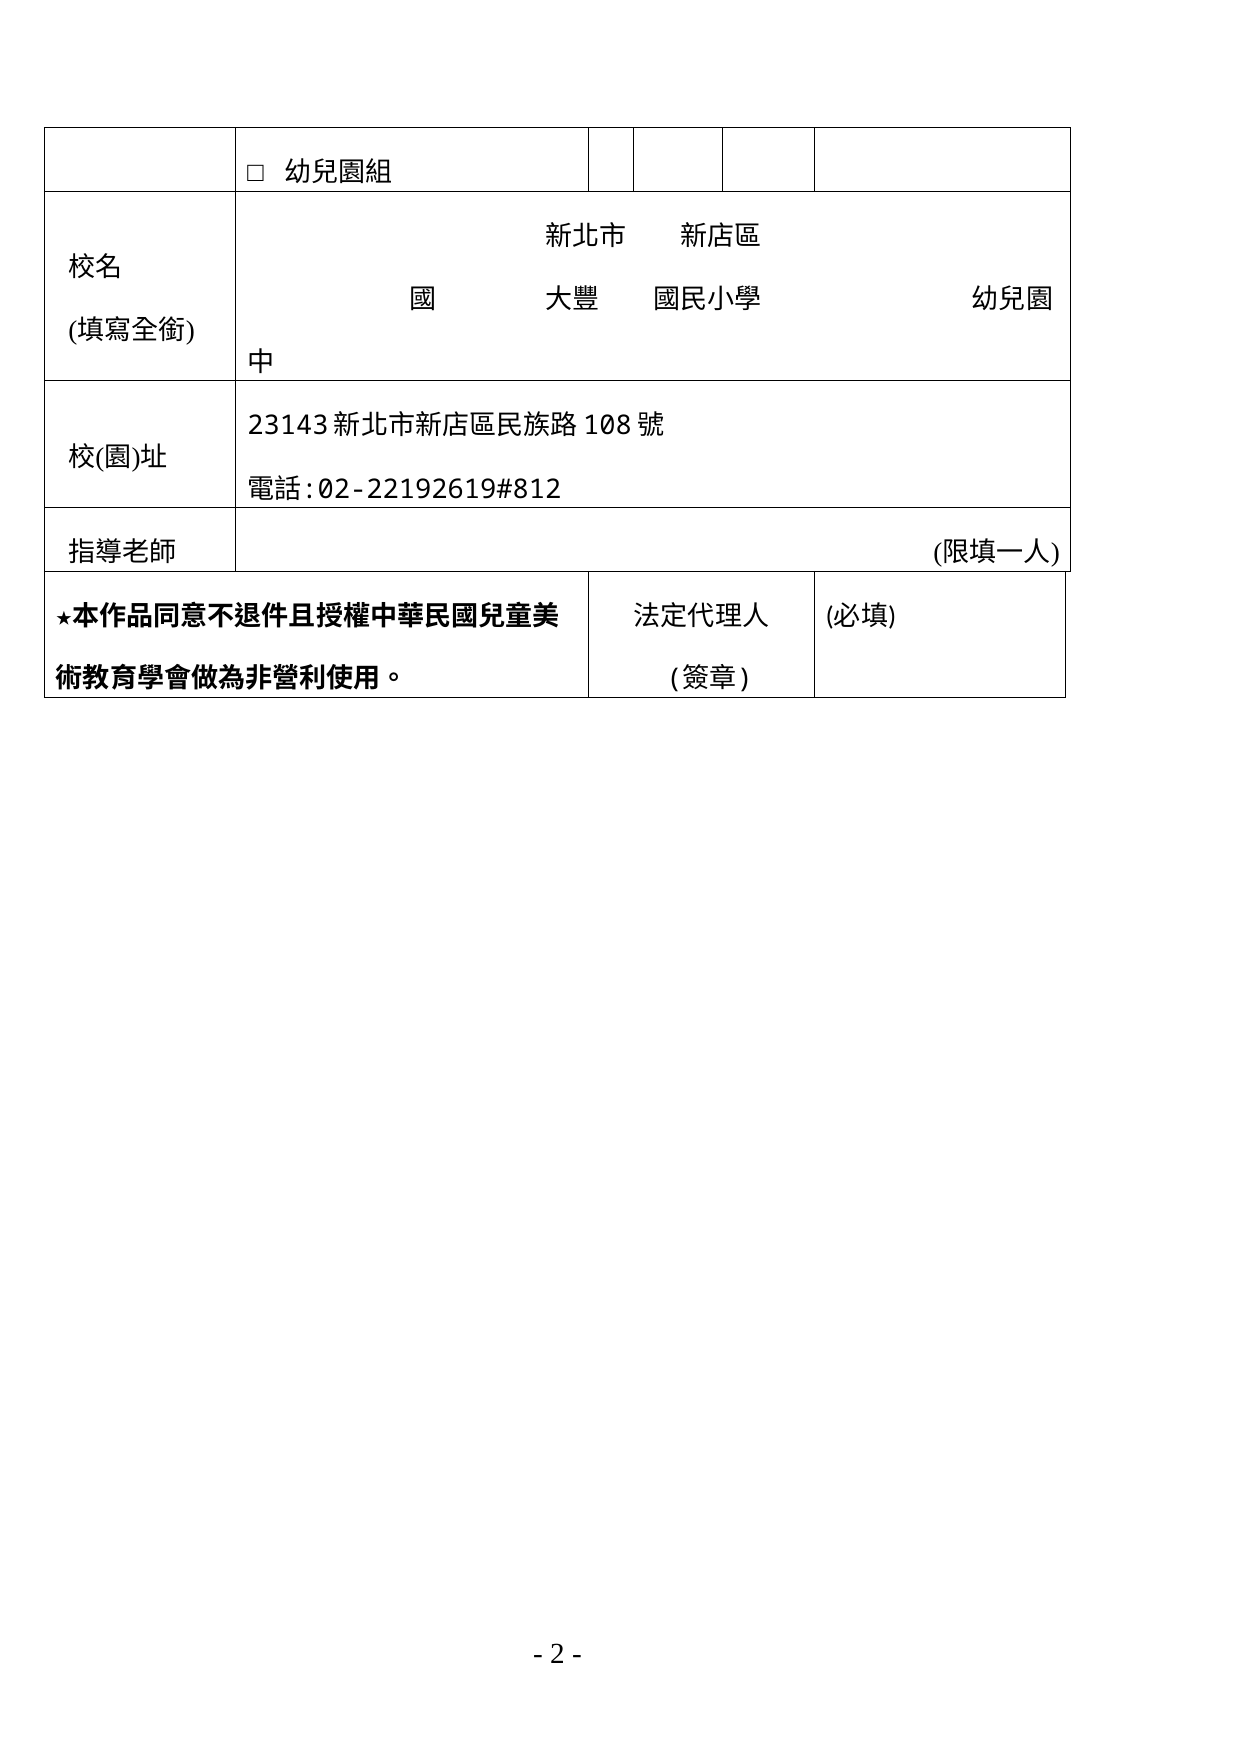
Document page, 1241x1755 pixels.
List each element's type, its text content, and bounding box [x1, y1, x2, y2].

table_cell [723, 128, 814, 191]
table_cell 23143新北市新店區民族路108號 [236, 381, 1070, 444]
table_cell [634, 128, 722, 191]
table_cell 校(園)址 [45, 381, 235, 507]
table_cell 國中 [236, 254, 452, 380]
table_cell [815, 128, 1070, 191]
table_cell 校名 (填寫全銜) [45, 192, 235, 380]
table_cell 指導老師 [45, 508, 235, 571]
table_cell [1066, 572, 1071, 697]
table_cell 新北市 新店區 [236, 192, 1070, 254]
table_cell ★本作品同意不退件且授權中華民國兒童美術教育學會做為非營利使用。 [45, 572, 588, 697]
table_cell 大豐 國民小學 [452, 254, 814, 380]
table_cell [589, 128, 633, 191]
table_cell 電話:02-22192619#812 [236, 444, 1070, 507]
table_cell 幼兒園組 [236, 128, 588, 191]
table_cell (必填) [815, 572, 1065, 697]
table_cell (限填一人) [236, 508, 1070, 571]
table_cell 法定代理人 (簽章) [589, 572, 814, 697]
table_cell 幼兒園 [814, 254, 1070, 380]
table_cell [45, 128, 235, 191]
